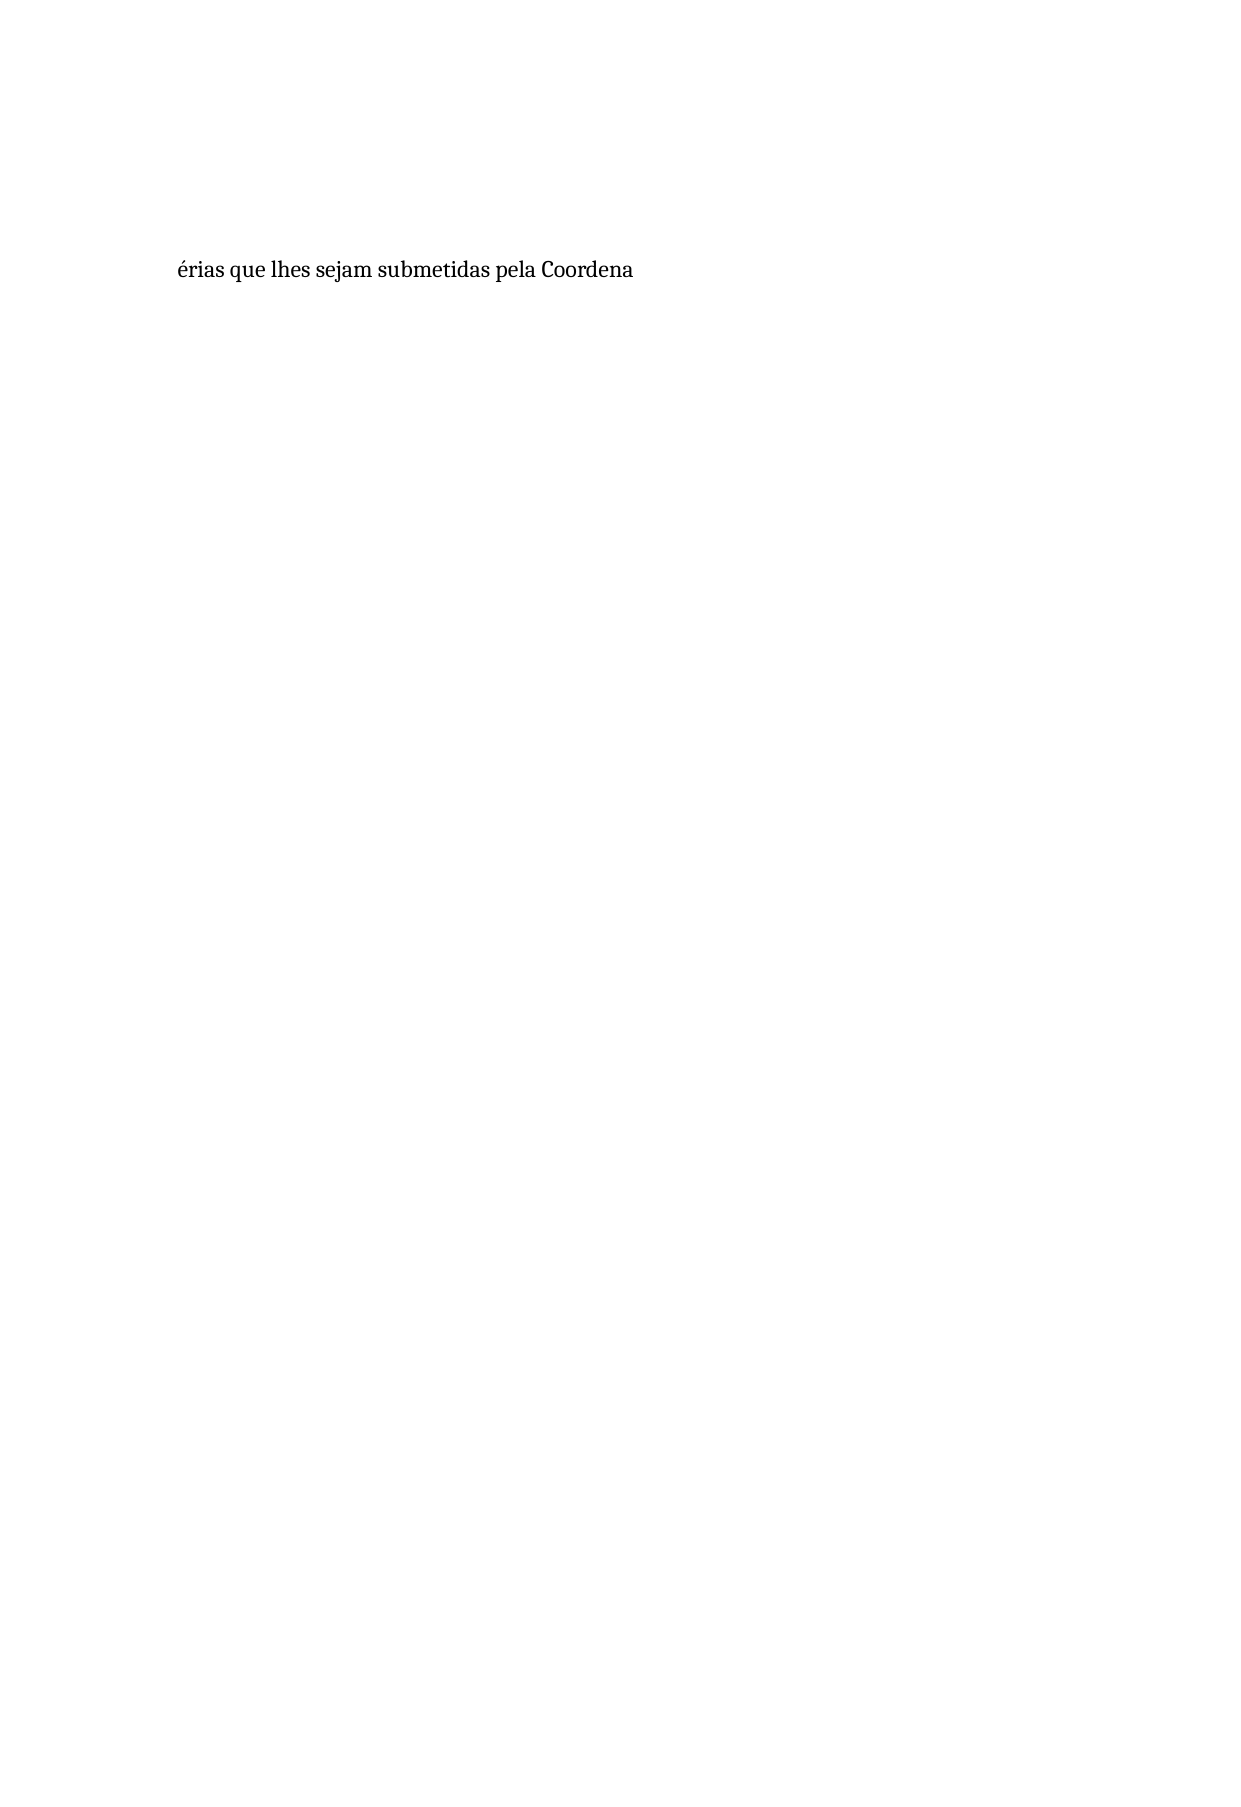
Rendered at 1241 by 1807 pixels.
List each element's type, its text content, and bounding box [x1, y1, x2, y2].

text érias que lhes sejam submetidas pela Coordena [177, 255, 1068, 283]
